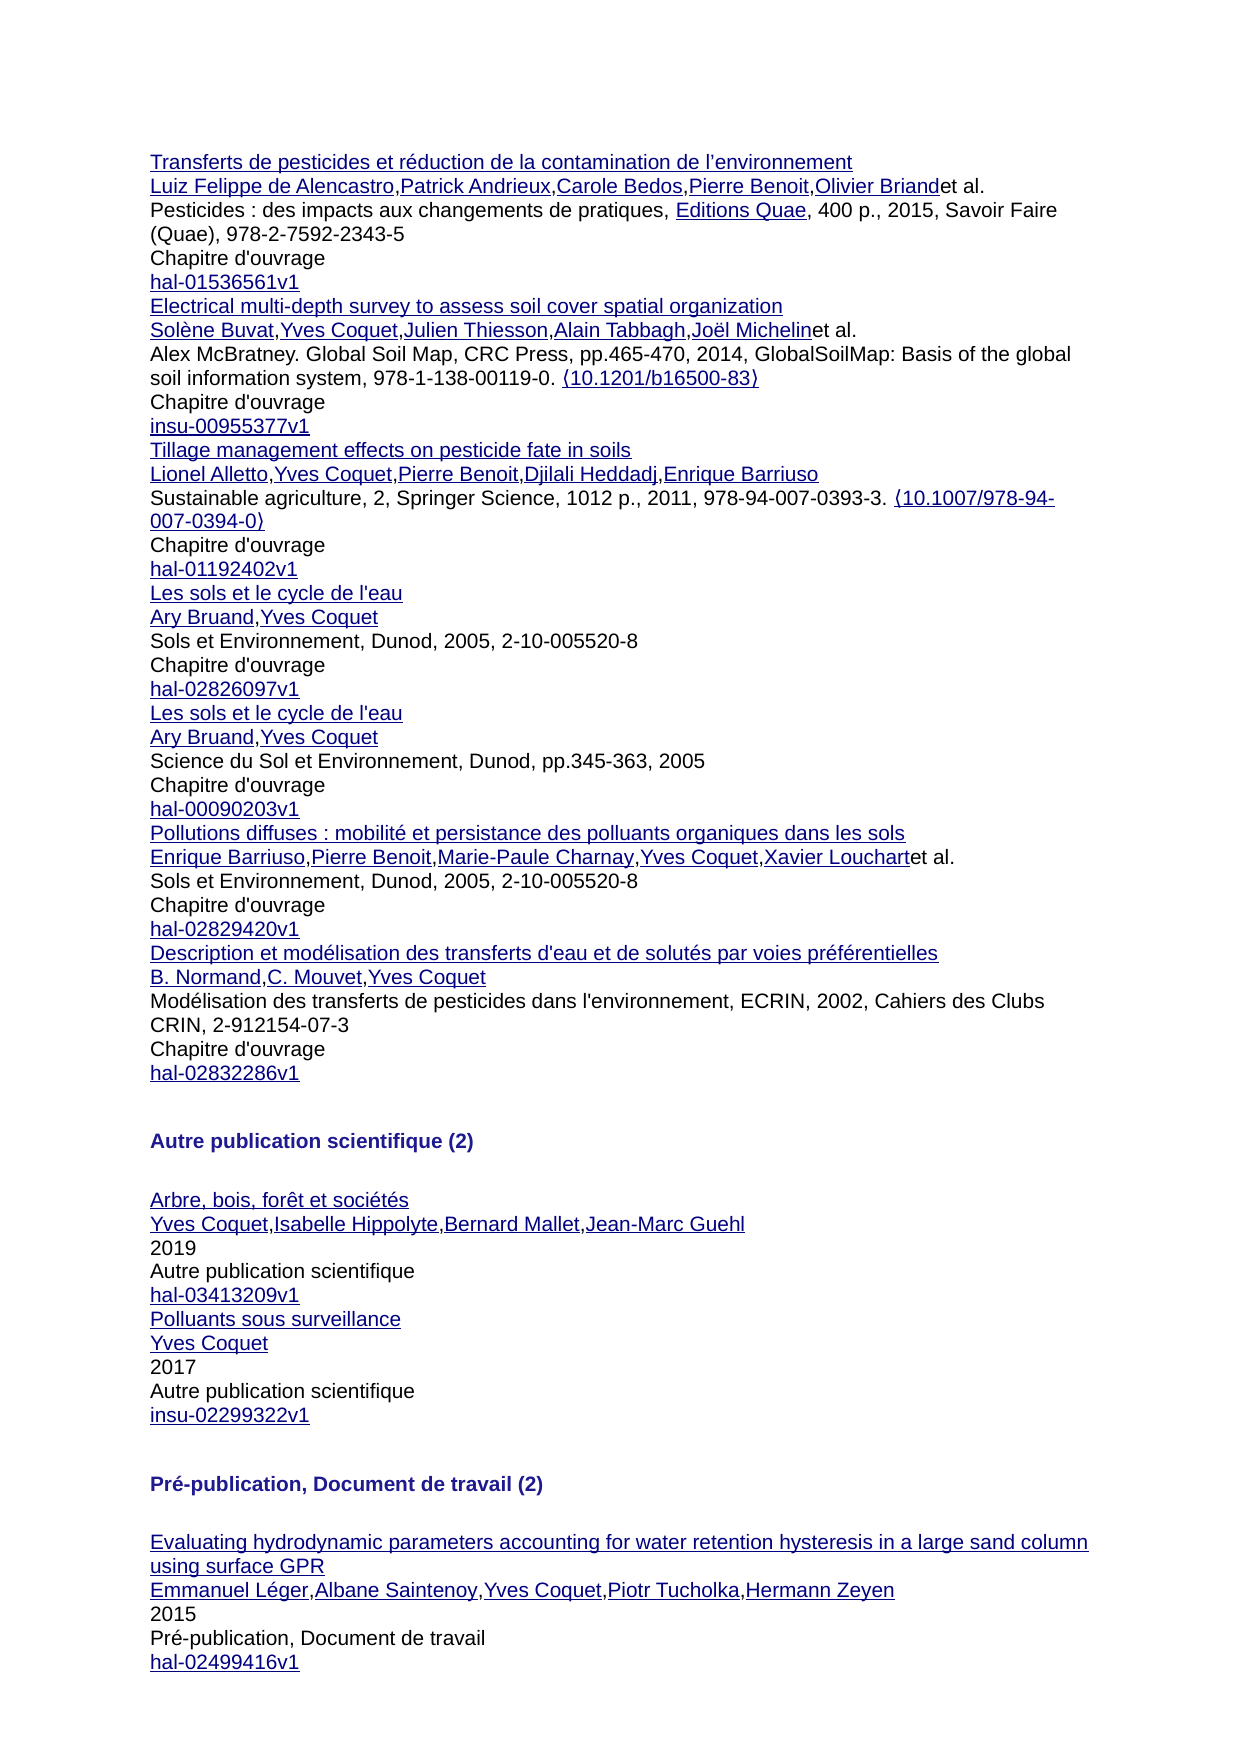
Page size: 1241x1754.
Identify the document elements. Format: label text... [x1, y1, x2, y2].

table_header Arbre, bois, forêt et sociétés Yves Coquet,Isabelle Hippolyte,Bernard Mallet,Jean-Marc Guehl 2019 Autre publication scientifique hal-03413209v1 [150, 1188, 1090, 1307]
table_cell Les sols et le cycle de l'eau Ary Bruand,Yves Coquet Science du Sol et Environnement, Dunod, pp.345-363, 2005 Chapitre d'ouvrage hal-00090203v1 [150, 701, 1090, 821]
table_cell Electrical multi-depth survey to assess soil cover spatial organization Solène Buvat,Yves Coquet,Julien Thiesson,Alain Tabbagh,Joël Michelinet al. Alex McBratney. Global Soil Map, CRC Press, pp.465-470, 2014, GlobalSoilMap: Basis of the global soil information system, 978-1-138-00119-0. ⟨10.1201/b16500-83⟩ Chapitre d'ouvrage insu-00955377v1 [150, 294, 1090, 437]
table_header Evaluating hydrodynamic parameters accounting for water retention hysteresis in a large sand column using surface GPR Emmanuel Léger,Albane Saintenoy,Yves Coquet,Piotr Tucholka,Hermann Zeyen 2015 Pré-publication, Document de travail hal-02499416v1 [150, 1530, 1090, 1674]
table_cell Tillage management effects on pesticide fate in soils Lionel Alletto,Yves Coquet,Pierre Benoit,Djilali Heddadj,Enrique Barriuso Sustainable agriculture, 2, Springer Science, 1012 p., 2011, 978-94-007-0393-3. ⟨10.1007/978-94-007-0394-0⟩ Chapitre d'ouvrage hal-01192402v1 [150, 438, 1090, 581]
subtitle Pré-publication, Document de travail (2) [150, 1472, 1090, 1496]
table_cell Polluants sous surveillance Yves Coquet 2017 Autre publication scientifique insu-02299322v1 [150, 1307, 1090, 1427]
table_cell Les sols et le cycle de l'eau Ary Bruand,Yves Coquet Sols et Environnement, Dunod, 2005, 2-10-005520-8 Chapitre d'ouvrage hal-02826097v1 [150, 581, 1090, 701]
table_cell Pollutions diffuses : mobilité et persistance des polluants organiques dans les sols Enrique Barriuso,Pierre Benoit,Marie-Paule Charnay,Yves Coquet,Xavier Louchartet al. Sols et Environnement, Dunod, 2005, 2-10-005520-8 Chapitre d'ouvrage hal-02829420v1 [150, 821, 1090, 941]
table_cell Description et modélisation des transferts d'eau et de solutés par voies préférentielles B. Normand,C. Mouvet,Yves Coquet Modélisation des transferts de pesticides dans l'environnement, ECRIN, 2002, Cahiers des Clubs CRIN, 2-912154-07-3 Chapitre d'ouvrage hal-02832286v1 [150, 941, 1090, 1084]
table_cell Transferts de pesticides et réduction de la contamination de l’environnement Luiz Felippe de Alencastro,Patrick Andrieux,Carole Bedos,Pierre Benoit,Olivier Briandet al. Pesticides : des impacts aux changements de pratiques, Editions Quae, 400 p., 2015, Savoir Faire (Quae), 978-2-7592-2343-5 Chapitre d'ouvrage hal-01536561v1 [150, 150, 1090, 294]
subtitle Autre publication scientifique (2) [150, 1129, 1090, 1153]
